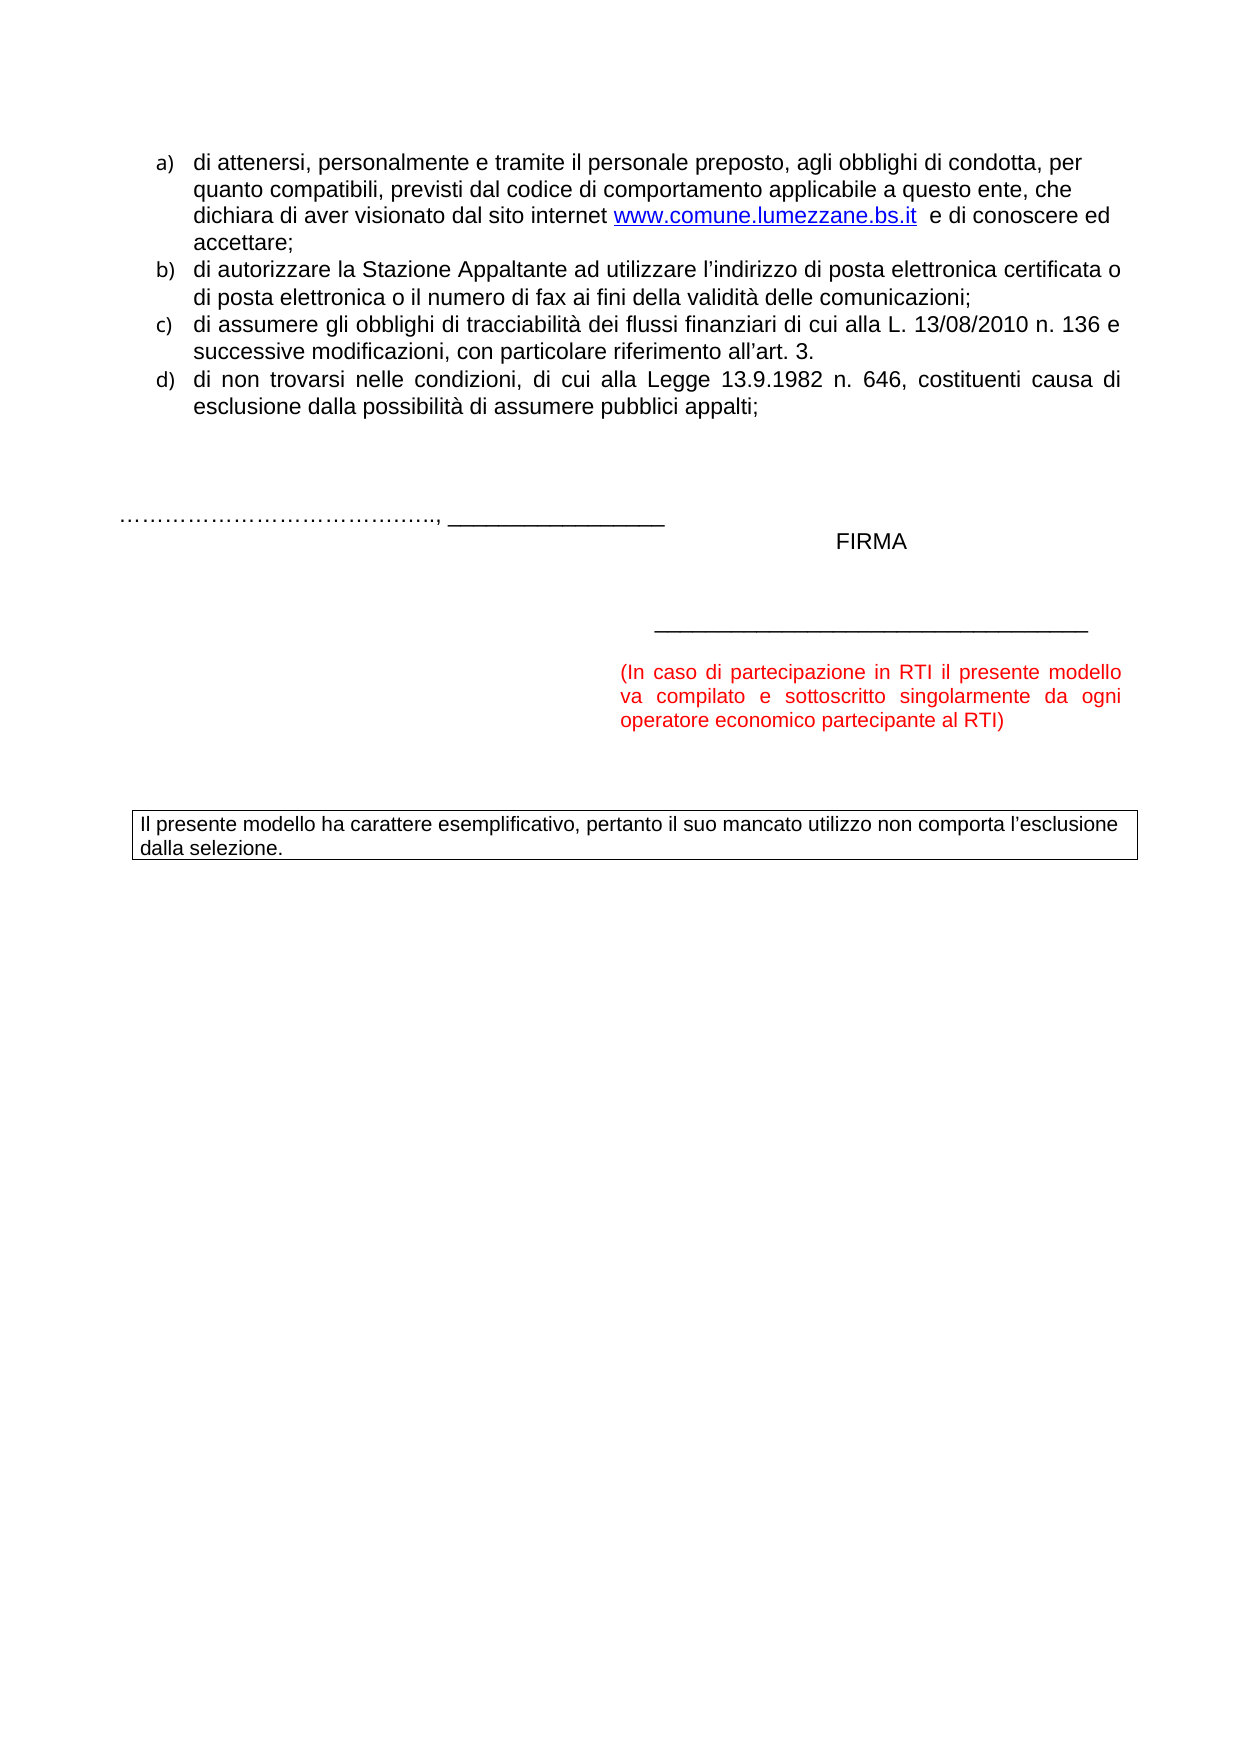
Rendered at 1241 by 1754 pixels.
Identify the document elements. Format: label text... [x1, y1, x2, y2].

table_header Il presente modello ha carattere esemplificativo, pertanto il suo mancato utilizzo non comporta l’esclusione dalla selezione. [133, 811, 1137, 859]
list di autorizzare la Stazione Appaltante ad utilizzare l’indirizzo di posta elettronica certificata o di posta elettronica o il numero di fax ai fini della validità delle comunicazioni; [156, 255, 1122, 310]
text ……………………………….….., _________________ [118, 501, 1122, 528]
text (In caso di partecipazione in RTI il presente modello va compilato e sottoscritto singolarmente da ogni operatore economico partecipante al RTI) [620, 659, 1122, 731]
list di attenersi, personalmente e tramite il personale preposto, agli obblighi di condotta, per quanto compatibili, previsti dal codice di comportamento applicabile a questo ente, che dichiara di aver visionato dal sito internet www.comune.lumezzane.bs.it e di conoscere ed accettare; [156, 148, 1122, 255]
list di assumere gli obblighi di tracciabilità dei flussi finanziari di cui alla L. 13/08/2010 n. 136 e successive modificazioni, con particolare riferimento all’art. 3. [156, 310, 1122, 365]
text FIRMA [620, 528, 1122, 554]
list di non trovarsi nelle condizioni, di cui alla Legge 13.9.1982 n. 646, costituenti causa di esclusione dalla possibilità di assumere pubblici appalti; [156, 365, 1122, 419]
text __________________________________ [620, 607, 1122, 633]
